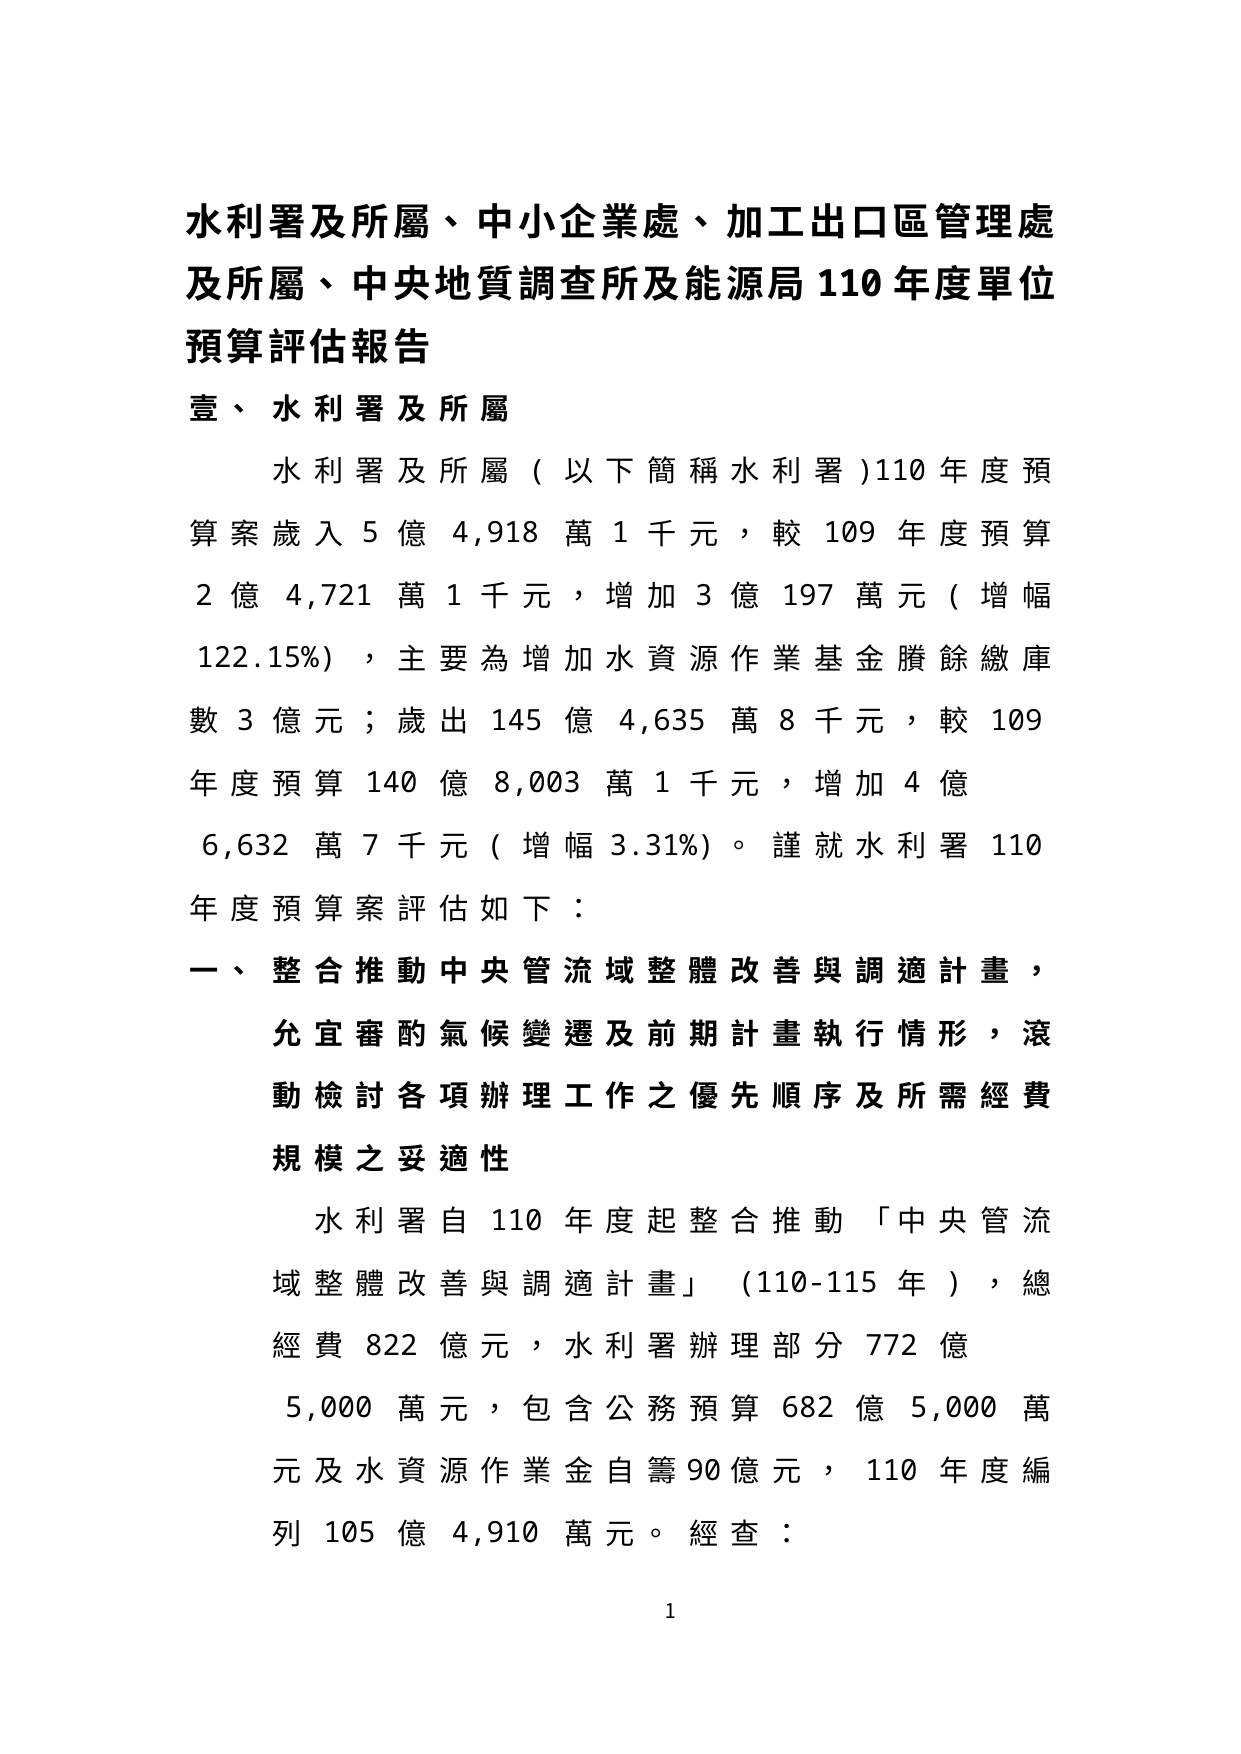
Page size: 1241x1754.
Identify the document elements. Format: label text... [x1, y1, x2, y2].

text 水利署及所屬、中小企業處、加工出口區管理處及所屬、中央地質調查所及能源局110年度單位預算評估報告 [183, 177, 1058, 365]
text 一、整合推動中央管流域整體改善與調適計畫，允宜審酌氣候變遷及前期計畫執行情形，滾動檢討各項辦理工作之優先順序及所需經費規模之妥適性 [183, 927, 1058, 1177]
text 水利署及所屬(以下簡稱水利署)110年度預算案歲入5億4,918萬1千元，較109年度預算2億4,721萬1千元，增加3億197萬元(增幅122.15%)，主要為增加水資源作業基金賸餘繳庫數3億元；歲出145億4,635萬8千元，較109年度預算140億8,003萬1千元，增加4億6,632萬7千元(增幅3.31%)。謹就水利署110年度預算案評估如下： [183, 427, 1058, 927]
text 水利署自110年度起整合推動「中央管流域整體改善與調適計畫」(110-115年)，總經費822億元，水利署辦理部分772億5,000萬元，包含公務預算682億5,000萬元及水資源作業金自籌90億元，110年度編列105億4,910萬元。經查： [242, 1177, 1058, 1552]
text 壹、水利署及所屬 [183, 365, 1058, 427]
